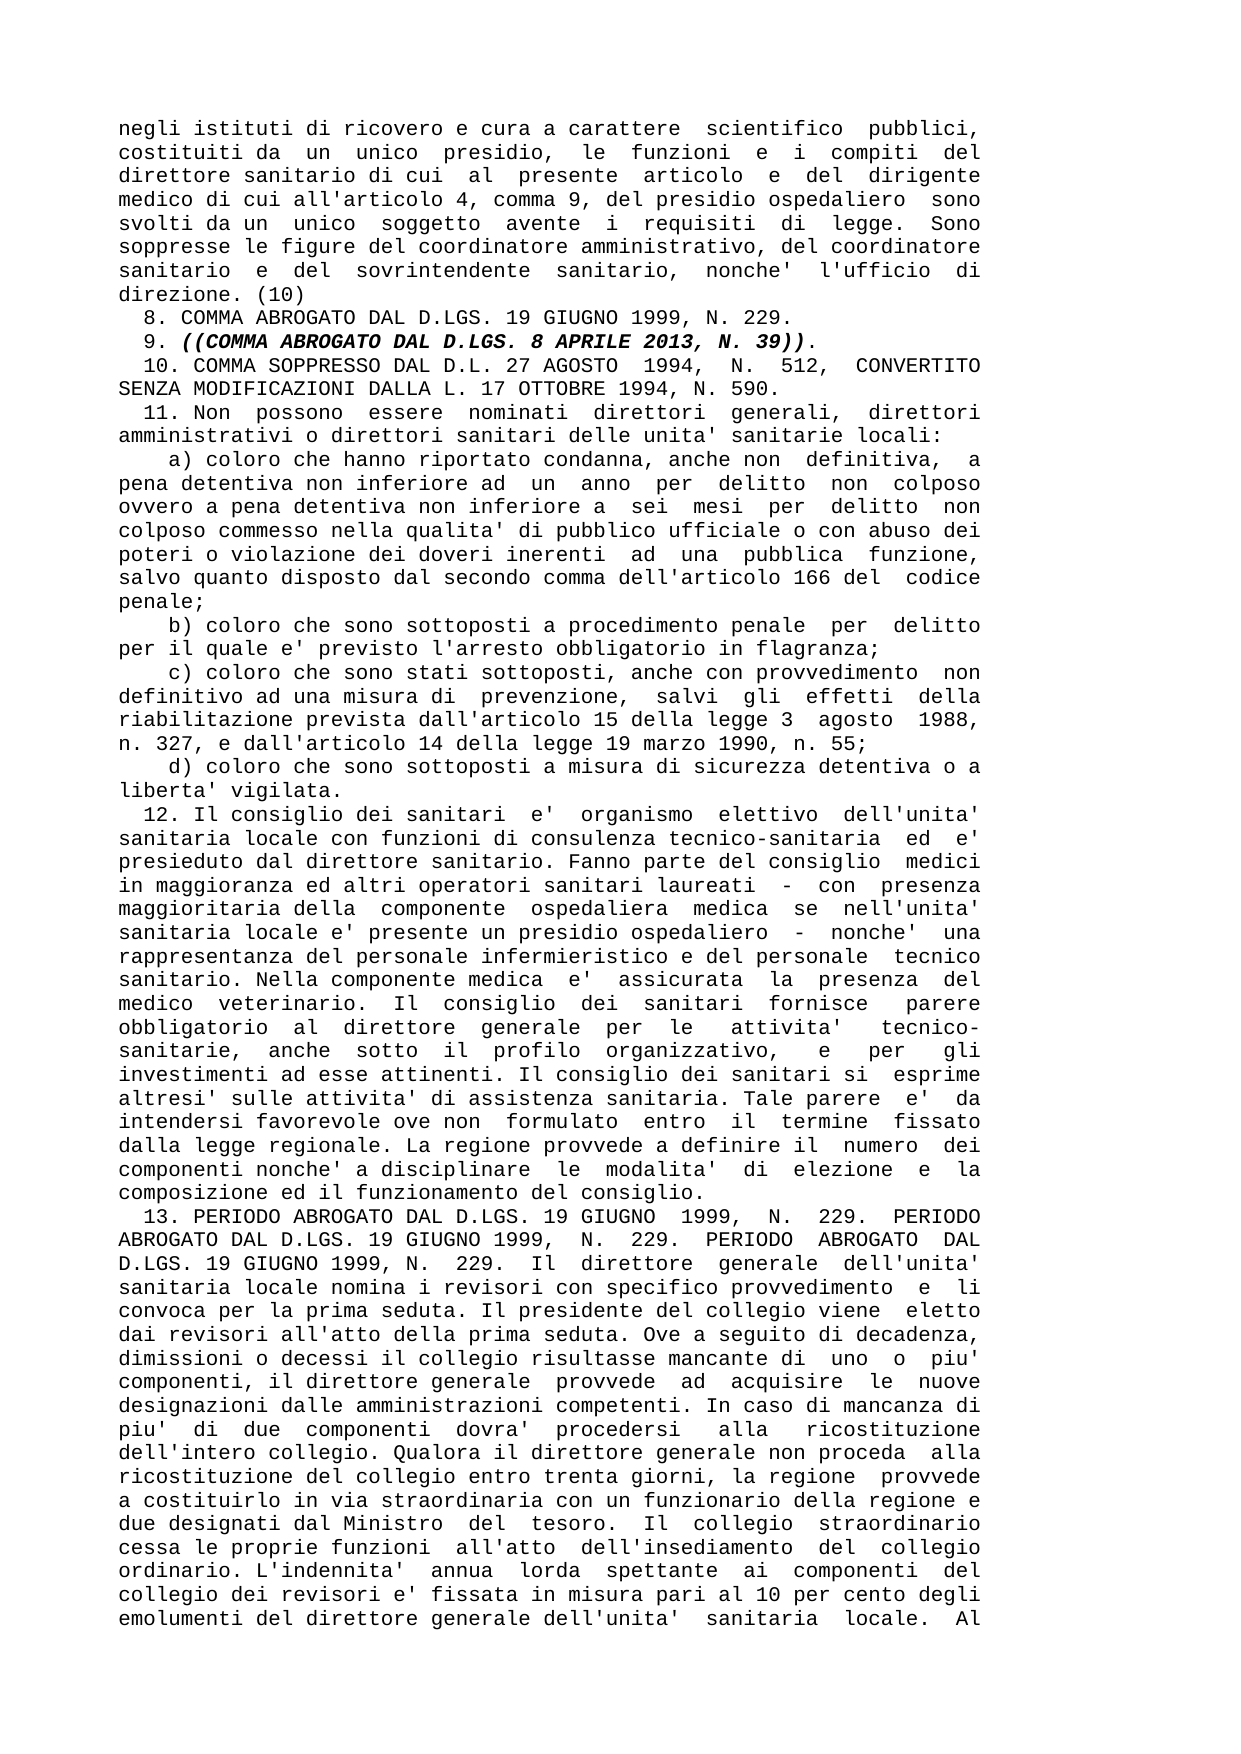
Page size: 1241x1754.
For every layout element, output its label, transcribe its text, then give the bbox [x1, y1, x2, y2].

text ricostituzione del collegio entro trenta giorni, la regione provvede [118, 1466, 1122, 1489]
text sanitaria locale con funzioni di consulenza tecnico-sanitaria ed e' [118, 827, 1122, 851]
text collegio dei revisori e' fissata in misura pari al 10 per cento degli [118, 1584, 1122, 1608]
text piu' di due componenti dovra' procedersi alla ricostituzione [118, 1419, 1122, 1442]
text 9. ((COMMA ABROGATO DAL D.LGS. 8 APRILE 2013, N. 39)). [118, 331, 1122, 354]
text svolti da un unico soggetto avente i requisiti di legge. Sono [118, 213, 1122, 236]
text 8. COMMA ABROGATO DAL D.LGS. 19 GIUGNO 1999, N. 229. [118, 307, 1122, 331]
text intendersi favorevole ove non formulato entro il termine fissato [118, 1111, 1122, 1135]
text emolumenti del direttore generale dell'unita' sanitaria locale. Al [118, 1608, 1122, 1631]
text componenti nonche' a disciplinare le modalita' di elezione e la [118, 1158, 1122, 1182]
text sanitaria locale nomina i revisori con specifico provvedimento e li [118, 1277, 1122, 1300]
text SENZA MODIFICAZIONI DALLA L. 17 OTTOBRE 1994, N. 590. [118, 378, 1122, 402]
text ABROGATO DAL D.LGS. 19 GIUGNO 1999, N. 229. PERIODO ABROGATO DAL [118, 1229, 1122, 1253]
text altresi' sulle attivita' di assistenza sanitaria. Tale parere e' da [118, 1088, 1122, 1111]
text riabilitazione prevista dall'articolo 15 della legge 3 agosto 1988, [118, 709, 1122, 733]
text costituiti da un unico presidio, le funzioni e i compiti del [118, 142, 1122, 165]
text a costituirlo in via straordinaria con un funzionario della regione e [118, 1489, 1122, 1513]
text 12. Il consiglio dei sanitari e' organismo elettivo dell'unita' [118, 804, 1122, 827]
text sanitario e del sovrintendente sanitario, nonche' l'ufficio di [118, 260, 1122, 284]
text 13. PERIODO ABROGATO DAL D.LGS. 19 GIUGNO 1999, N. 229. PERIODO [118, 1206, 1122, 1229]
text b) coloro che sono sottoposti a procedimento penale per delitto [118, 615, 1122, 638]
text convoca per la prima seduta. Il presidente del collegio viene eletto [118, 1300, 1122, 1324]
text ordinario. L'indennita' annua lorda spettante ai componenti del [118, 1561, 1122, 1584]
text salvo quanto disposto dal secondo comma dell'articolo 166 del codice [118, 567, 1122, 591]
text poteri o violazione dei doveri inerenti ad una pubblica funzione, [118, 544, 1122, 567]
text a) coloro che hanno riportato condanna, anche non definitiva, a [118, 449, 1122, 473]
text sanitaria locale e' presente un presidio ospedaliero - nonche' una [118, 922, 1122, 946]
text 10. COMMA SOPPRESSO DAL D.L. 27 AGOSTO 1994, N. 512, CONVERTITO [118, 354, 1122, 378]
text ovvero a pena detentiva non inferiore a sei mesi per delitto non [118, 496, 1122, 520]
text dell'intero collegio. Qualora il direttore generale non proceda alla [118, 1442, 1122, 1466]
text direttore sanitario di cui al presente articolo e del dirigente [118, 165, 1122, 189]
text amministrativi o direttori sanitari delle unita' sanitarie locali: [118, 426, 1122, 449]
text maggioritaria della componente ospedaliera medica se nell'unita' [118, 898, 1122, 922]
text due designati dal Ministro del tesoro. Il collegio straordinario [118, 1513, 1122, 1537]
text componenti, il direttore generale provvede ad acquisire le nuove [118, 1371, 1122, 1395]
text negli istituti di ricovero e cura a carattere scientifico pubblici, [118, 118, 1122, 142]
text definitivo ad una misura di prevenzione, salvi gli effetti della [118, 686, 1122, 709]
text d) coloro che sono sottoposti a misura di sicurezza detentiva o a [118, 757, 1122, 780]
text n. 327, e dall'articolo 14 della legge 19 marzo 1990, n. 55; [118, 733, 1122, 757]
text pena detentiva non inferiore ad un anno per delitto non colposo [118, 473, 1122, 496]
text investimenti ad esse attinenti. Il consiglio dei sanitari si esprime [118, 1064, 1122, 1088]
text D.LGS. 19 GIUGNO 1999, N. 229. Il direttore generale dell'unita' [118, 1253, 1122, 1277]
text sanitarie, anche sotto il profilo organizzativo, e per gli [118, 1040, 1122, 1064]
text penale; [118, 591, 1122, 615]
text sanitario. Nella componente medica e' assicurata la presenza del [118, 969, 1122, 993]
text dalla legge regionale. La regione provvede a definire il numero dei [118, 1135, 1122, 1158]
text presieduto dal direttore sanitario. Fanno parte del consiglio medici [118, 851, 1122, 875]
text per il quale e' previsto l'arresto obbligatorio in flagranza; [118, 638, 1122, 662]
text liberta' vigilata. [118, 780, 1122, 804]
text 11. Non possono essere nominati direttori generali, direttori [118, 402, 1122, 426]
text medico veterinario. Il consiglio dei sanitari fornisce parere [118, 993, 1122, 1017]
text soppresse le figure del coordinatore amministrativo, del coordinatore [118, 236, 1122, 260]
text colposo commesso nella qualita' di pubblico ufficiale o con abuso dei [118, 520, 1122, 544]
text dimissioni o decessi il collegio risultasse mancante di uno o piu' [118, 1348, 1122, 1371]
text in maggioranza ed altri operatori sanitari laureati - con presenza [118, 875, 1122, 898]
text designazioni dalle amministrazioni competenti. In caso di mancanza di [118, 1395, 1122, 1419]
text direzione. (10) [118, 284, 1122, 307]
text c) coloro che sono stati sottoposti, anche con provvedimento non [118, 662, 1122, 686]
text medico di cui all'articolo 4, comma 9, del presidio ospedaliero sono [118, 189, 1122, 213]
text dai revisori all'atto della prima seduta. Ove a seguito di decadenza, [118, 1324, 1122, 1348]
text rappresentanza del personale infermieristico e del personale tecnico [118, 946, 1122, 969]
text cessa le proprie funzioni all'atto dell'insediamento del collegio [118, 1537, 1122, 1561]
text obbligatorio al direttore generale per le attivita' tecnico- [118, 1017, 1122, 1040]
text composizione ed il funzionamento del consiglio. [118, 1182, 1122, 1206]
